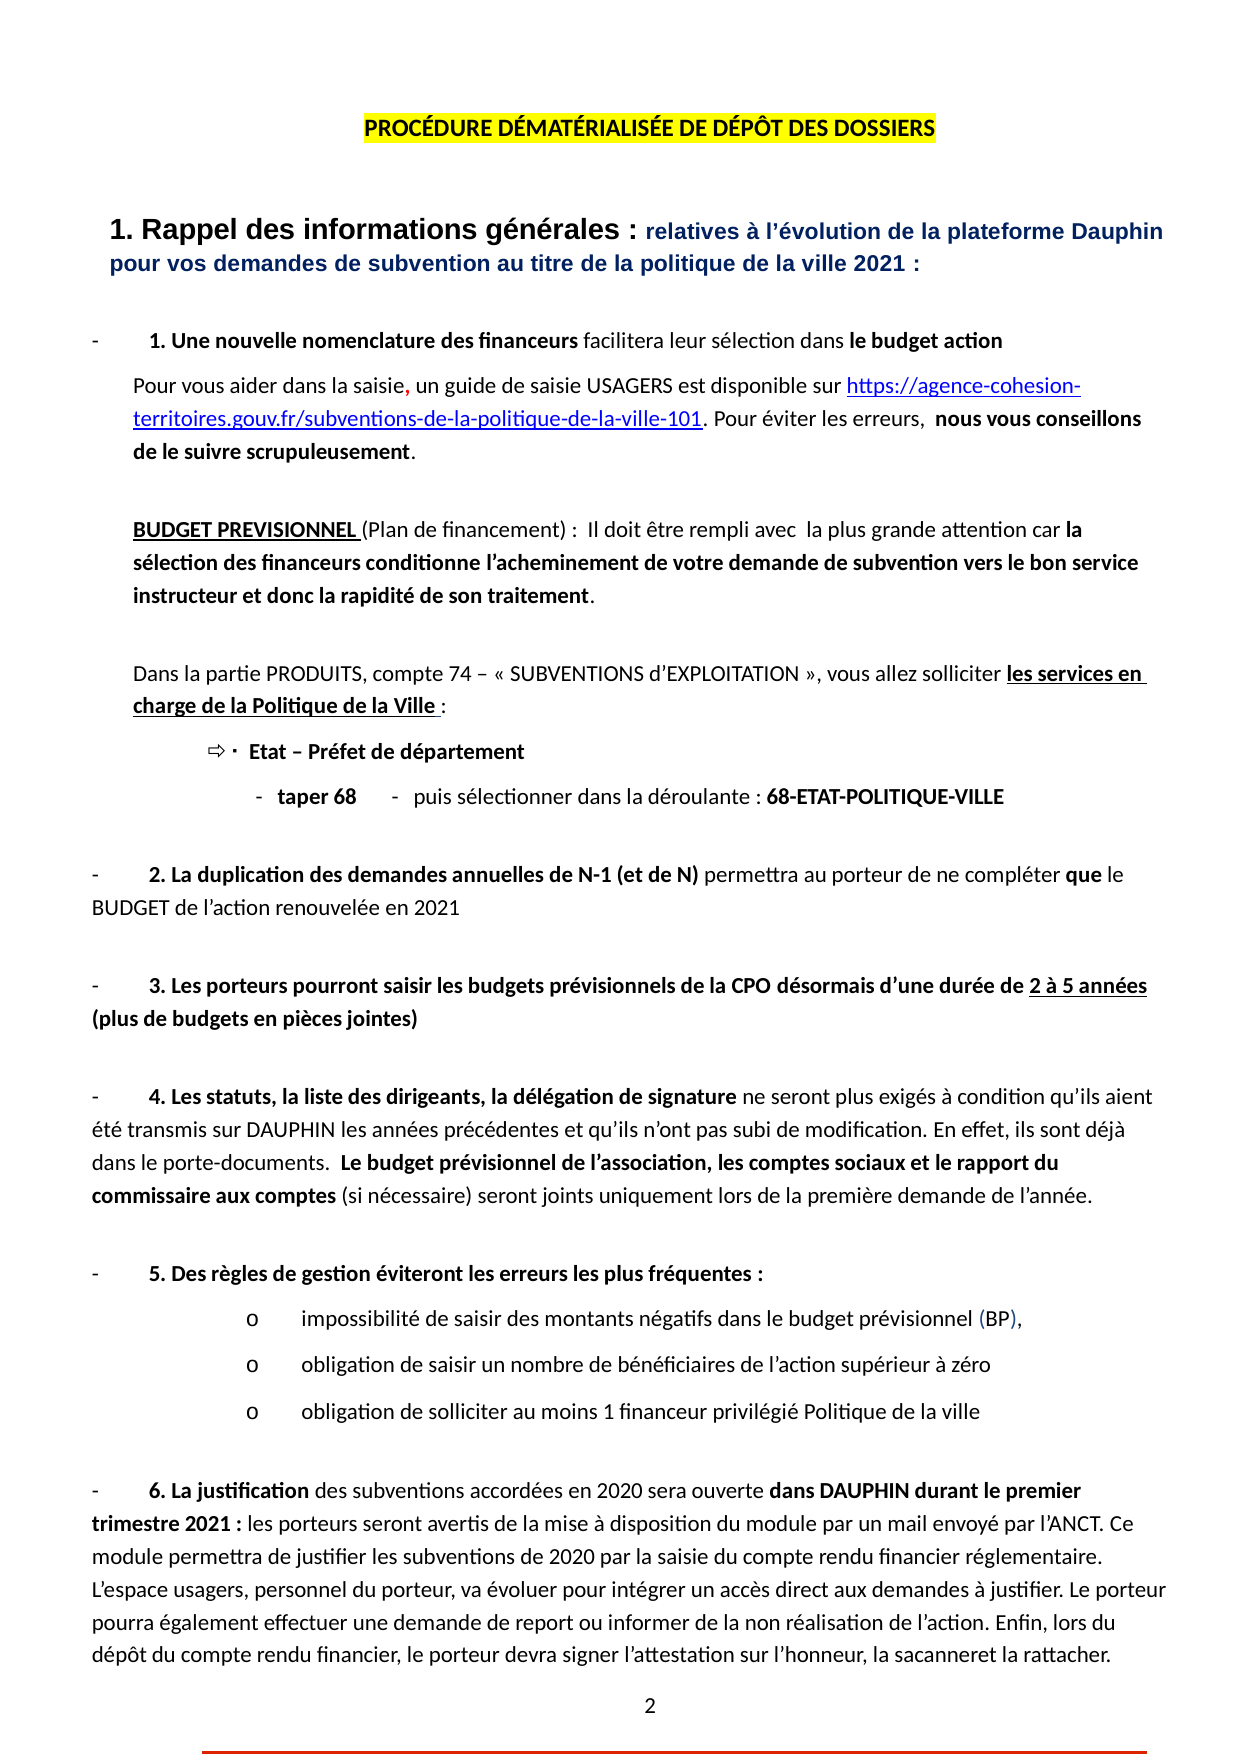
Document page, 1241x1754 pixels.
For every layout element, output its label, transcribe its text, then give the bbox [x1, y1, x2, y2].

text ð Etat – Préfet de département [206, 737, 1167, 765]
text - 6. La justification des subventions accordées en 2020 sera ouverte dans DAUPHIN durant le premier trimestre 2021 : les porteurs seront avertis de la mise à disposition du module par un mail envoyé par l’ANCT. Ce module permettra de justifier les subventions de 2020 par la saisie du compte rendu financier réglementaire. L’espace usagers, personnel du porteur, va évoluer pour intégrer un accès direct aux demandes à justifier. Le porteur pourra également effectuer une demande de report ou informer de la non réalisation de l’action. Enfin, lors du dépôt du compte rendu financier, le porteur devra signer l’attestation sur l’honneur, la sacanneret la rattacher. [92, 1443, 1167, 1669]
text Pour vous aider dans la saisie, un guide de saisie USAGERS est disponible sur https://agence-cohesion-territoires.gouv.fr/subventions-de-la-politique-de-la-ville-101. Pour éviter les erreurs, nous vous conseillons de le suivre scrupuleusement. [133, 371, 1167, 465]
text BUDGET PREVISIONNEL (Plan de financement) : Il doit être rempli avec la plus grande attention car la sélection des financeurs conditionne l’acheminement de votre demande de subvention vers le bon service instructeur et donc la rapidité de son traitement. [133, 482, 1167, 609]
text - 1. Une nouvelle nomenclature des financeurs facilitera leur sélection dans le budget action [92, 326, 1167, 354]
text 1. Rappel des informations générales : relatives à l’évolution de la plateforme Dauphin pour vos demandes de subvention au titre de la politique de la ville 2021 : [109, 173, 1167, 309]
text - 5. Des règles de gestion éviteront les erreurs les plus fréquentes : [92, 1226, 1167, 1287]
text - 3. Les porteurs pourront saisir les budgets prévisionnels de la CPO désormais d’une durée de 2 à 5 années (plus de budgets en pièces jointes) [92, 938, 1167, 1032]
text - 2. La duplication des demandes annuelles de N-1 (et de N) permettra au porteur de ne compléter que le BUDGET de l’action renouvelée en 2021 [92, 827, 1167, 922]
text Dans la partie PRODUITS, compte 74 – « SUBVENTIONS d’EXPLOITATION », vous allez solliciter les services en charge de la Politique de la Ville : [133, 626, 1167, 720]
text PROCÉDURE DÉMATÉRIALISÉE DE DÉPÔT DES DOSSIERS [133, 112, 1167, 143]
text o obligation de saisir un nombre de bénéficiaires de l’action supérieur à zéro [245, 1350, 1167, 1380]
text o impossibilité de saisir des montants négatifs dans le budget prévisionnel (BP), [245, 1304, 1167, 1333]
text o obligation de solliciter au moins 1 financeur privilégié Politique de la ville [245, 1397, 1167, 1426]
text - taper 68 - puis sélectionner dans la déroulante : 68-ETAT-POLITIQUE-VILLE [95, 782, 1167, 811]
text - 4. Les statuts, la liste des dirigeants, la délégation de signature ne seront plus exigés à condition qu’ils aient été transmis sur DAUPHIN les années précédentes et qu’ils n’ont pas subi de modification. En effet, ils sont déjà dans le porte-documents. Le budget prévisionnel de l’association, les comptes sociaux et le rapport du commissaire aux comptes (si nécessaire) seront joints uniquement lors de la première demande de l’année. [92, 1049, 1167, 1209]
